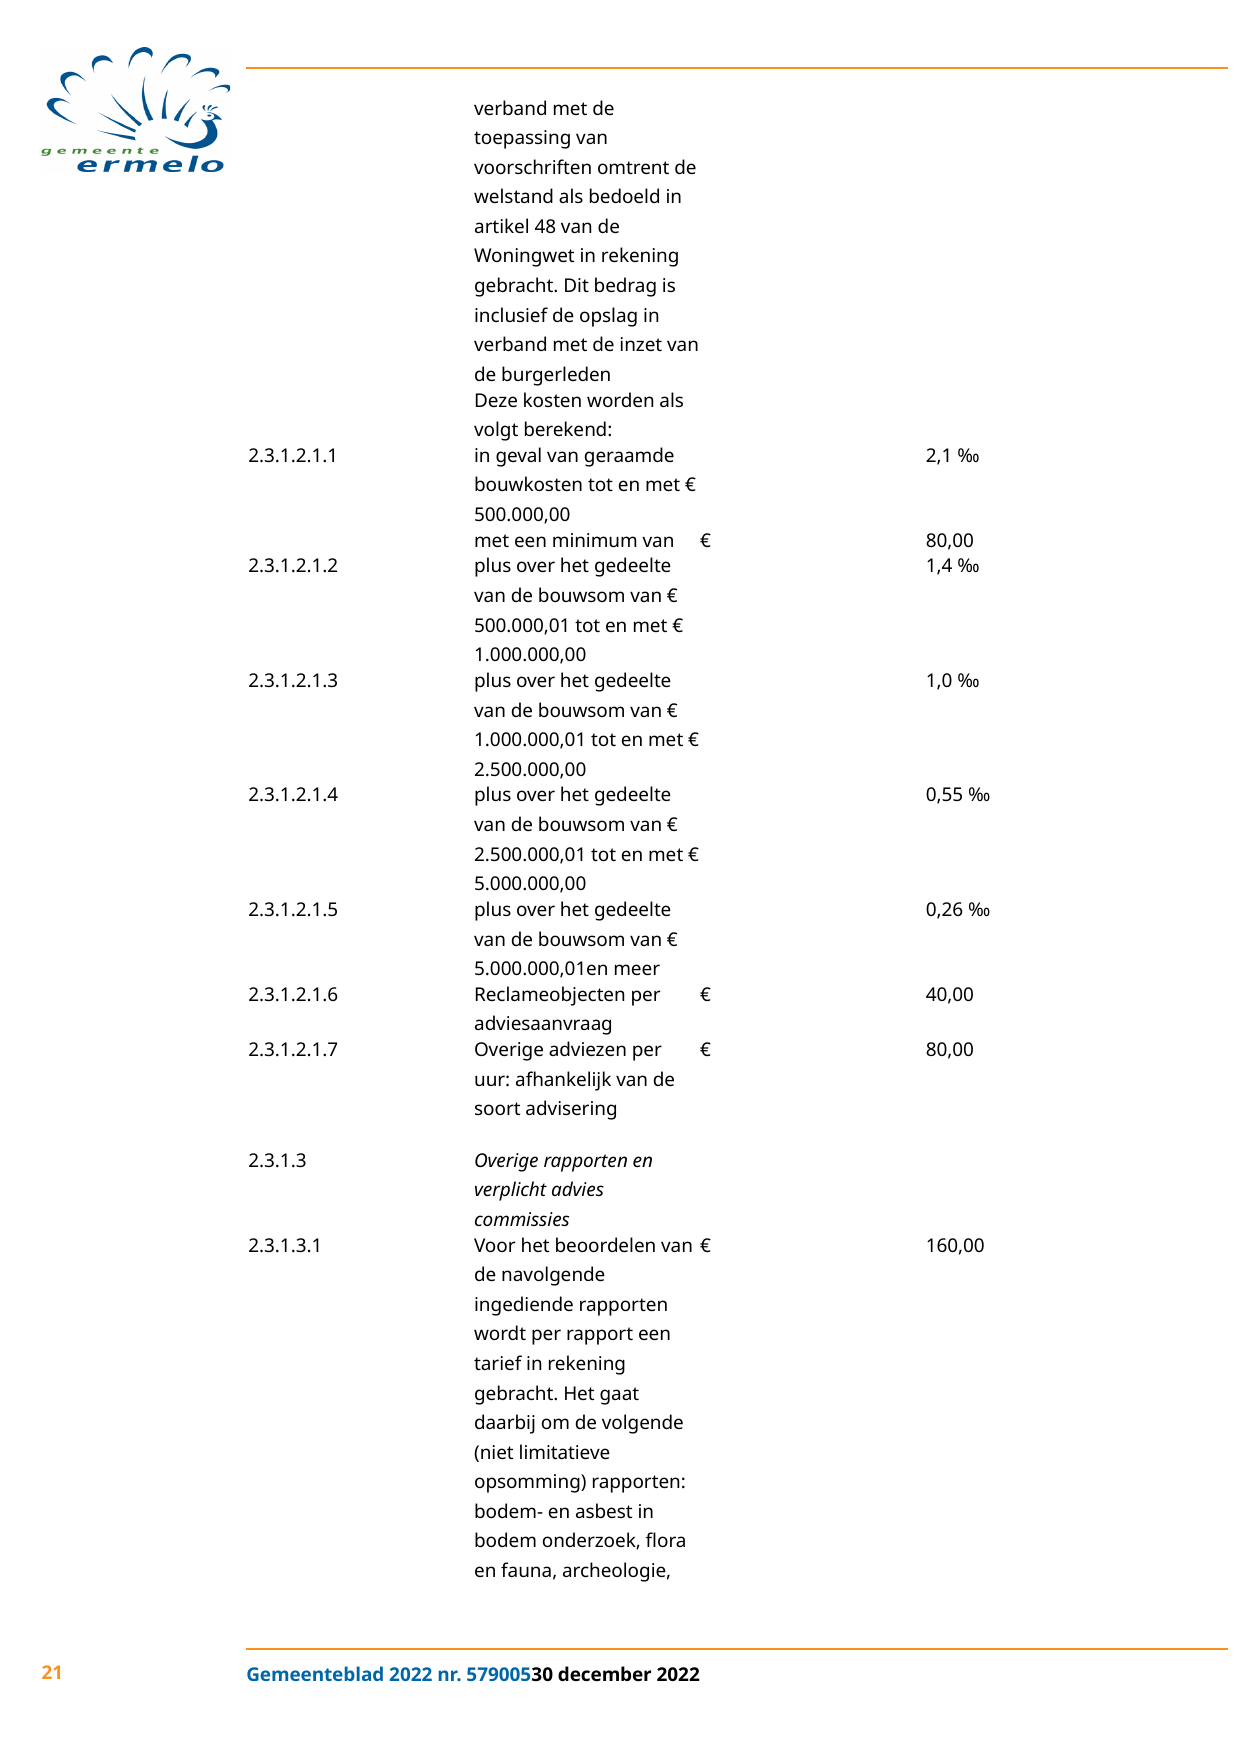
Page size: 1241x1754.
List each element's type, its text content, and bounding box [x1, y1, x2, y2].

table_cell 2,1 ‰ [926, 442, 1152, 527]
table_cell [926, 1121, 1152, 1147]
table_cell € [700, 1036, 926, 1121]
table_cell 160,00 [926, 1232, 1152, 1583]
table_cell 2.3.1.2.1.2 [248, 553, 474, 667]
table_cell [926, 387, 1152, 442]
table_cell [248, 387, 474, 442]
table_cell Overige adviezen per uur: afhankelijk van de soort advisering [474, 1036, 700, 1121]
table_cell 0,26 ‰ [926, 896, 1152, 981]
table_cell 80,00 [926, 1036, 1152, 1121]
table_cell plus over het gedeelte van de bouwsom van € 5.000.000,01en meer [474, 896, 700, 981]
table_cell 2.3.1.3.1 [248, 1232, 474, 1583]
table_cell [700, 442, 926, 527]
table_cell € [700, 981, 926, 1036]
table_cell 2.3.1.2.1.3 [248, 667, 474, 782]
table_cell [700, 553, 926, 667]
table_cell 0,55 ‰ [926, 782, 1152, 896]
table_cell plus over het gedeelte van de bouwsom van € 2.500.000,01 tot en met € 5.000.000,00 [474, 782, 700, 896]
table_cell verband met de toepassing van voorschriften omtrent de welstand als bedoeld in artikel 48 van de Woningwet in rekening gebracht. Dit bedrag is inclusief de opslag in verband met de inzet van de burgerleden [474, 95, 700, 387]
table_cell 2.3.1.2.1.1 [248, 442, 474, 527]
table_cell [700, 782, 926, 896]
table_cell [926, 95, 1152, 387]
table_cell [700, 1121, 926, 1147]
table_cell Voor het beoordelen van de navolgende ingediende rapporten wordt per rapport een tarief in rekening gebracht. Het gaat daarbij om de volgende (niet limitatieve opsomming) rapporten: bodem- en asbest in bodem onderzoek, flora en fauna, archeologie, [474, 1232, 700, 1583]
table_cell 80,00 [926, 527, 1152, 553]
table_cell in geval van geraamde bouwkosten tot en met € 500.000,00 [474, 442, 700, 527]
table_cell € [700, 1232, 926, 1583]
table_cell 40,00 [926, 981, 1152, 1036]
table_cell met een minimum van [474, 527, 700, 553]
table_cell [700, 1147, 926, 1232]
table_cell Deze kosten worden als volgt berekend: [474, 387, 700, 442]
table_cell 2.3.1.2.1.4 [248, 782, 474, 896]
table_cell [474, 1121, 700, 1147]
table_cell [248, 95, 474, 387]
table_cell 2.3.1.2.1.6 [248, 981, 474, 1036]
table_cell Overige rapporten en verplicht advies commissies [474, 1147, 700, 1232]
table_cell [700, 387, 926, 442]
table_cell [248, 1121, 474, 1147]
table_cell [700, 95, 926, 387]
table_cell plus over het gedeelte van de bouwsom van € 500.000,01 tot en met € 1.000.000,00 [474, 553, 700, 667]
table_cell 1,4 ‰ [926, 553, 1152, 667]
table_cell [700, 667, 926, 782]
table_cell € [700, 527, 926, 553]
table_cell Reclameobjecten per adviesaanvraag [474, 981, 700, 1036]
table_cell [248, 527, 474, 553]
table_cell plus over het gedeelte van de bouwsom van € 1.000.000,01 tot en met € 2.500.000,00 [474, 667, 700, 782]
picture [41, 47, 231, 172]
table_cell 1,0 ‰ [926, 667, 1152, 782]
table_cell 2.3.1.2.1.7 [248, 1036, 474, 1121]
table_cell 2.3.1.2.1.5 [248, 896, 474, 981]
table_cell [700, 896, 926, 981]
table_cell [926, 1147, 1152, 1232]
table_cell 2.3.1.3 [248, 1147, 474, 1232]
